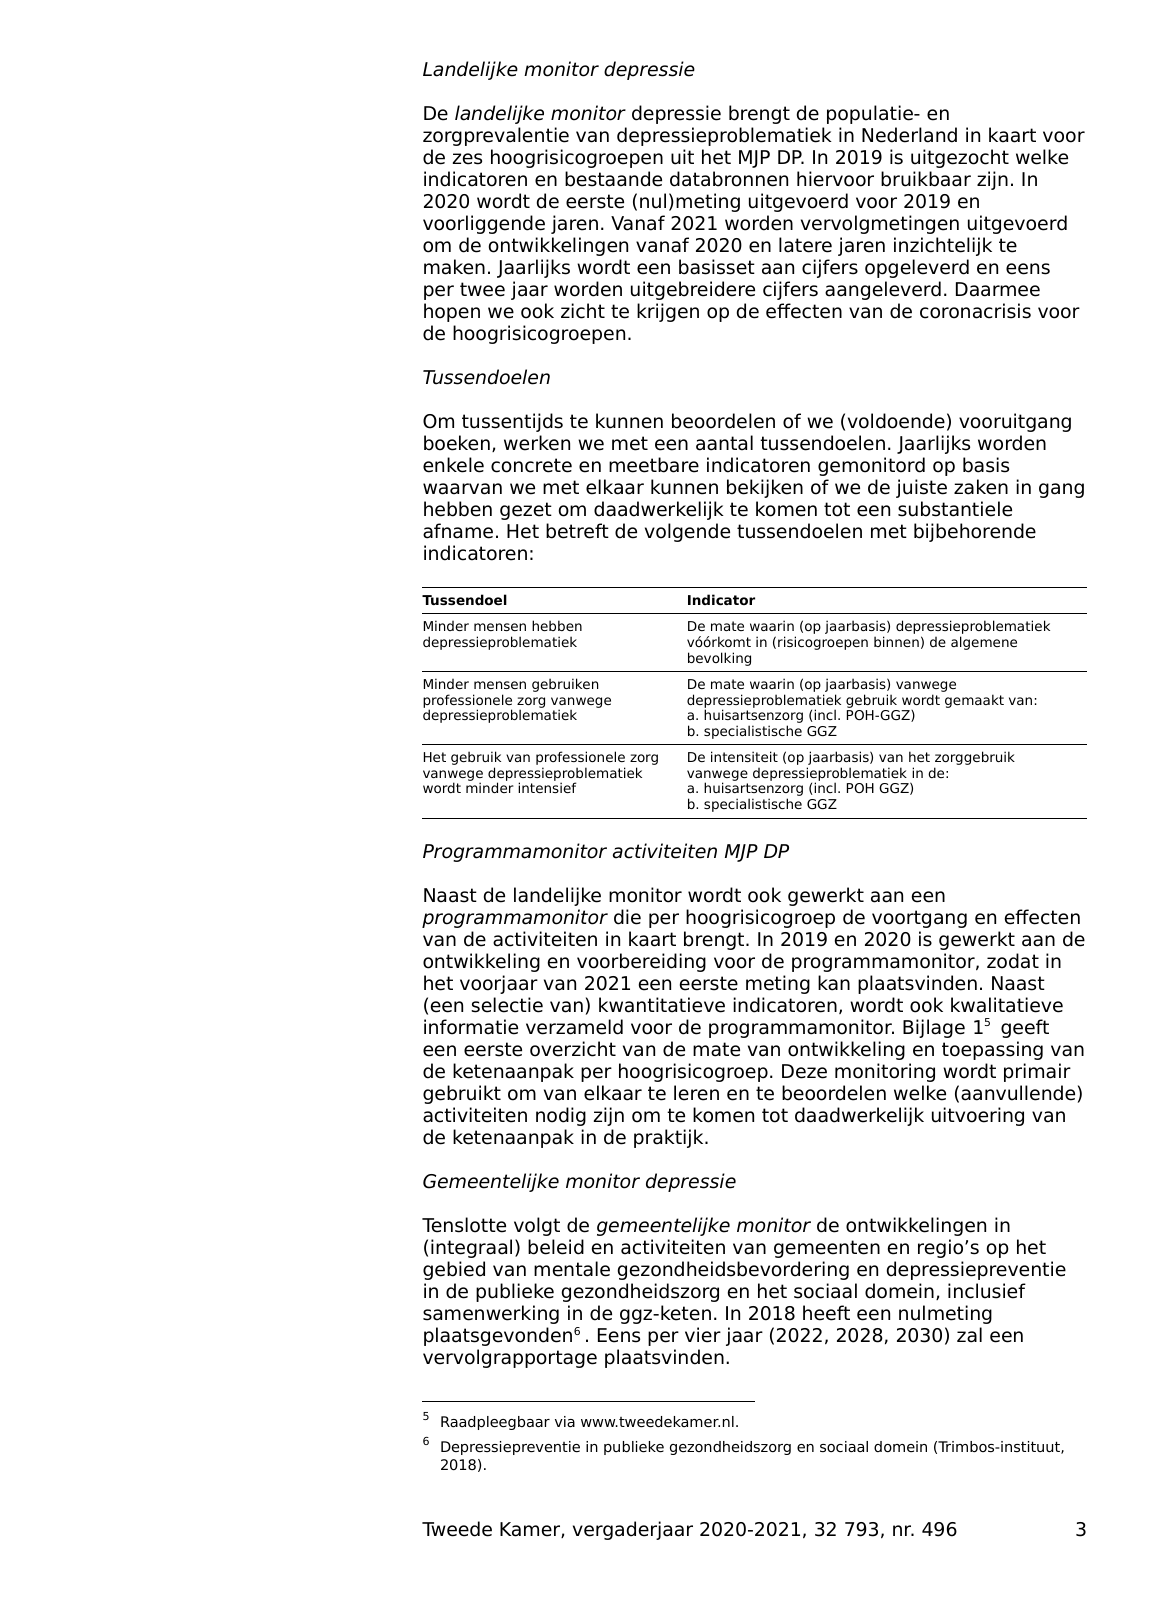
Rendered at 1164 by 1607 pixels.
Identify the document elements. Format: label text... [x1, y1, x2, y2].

subtitle Gemeentelijke monitor depressie [422, 1171, 1087, 1193]
table_cell Minder mensen hebben depressieproblematiek [422, 614, 681, 671]
text Raadpleegbaar via www.tweedekamer.nl. [422, 1410, 1087, 1432]
table_cell Minder mensen gebruiken professionele zorg vanwege depressieproblematiek [422, 672, 681, 744]
table_cell De mate waarin (op jaarbasis) vanwege depressieproblematiek gebruik wordt gemaakt van: a. huisartsenzorg (incl. POH-GGZ) b. specialistische GGZ [681, 672, 1087, 744]
table_cell Het gebruik van professionele zorg vanwege depressieproblematiek wordt minder intensief [422, 745, 681, 817]
table_header Indicator [681, 588, 1087, 613]
text Om tussentijds te kunnen beoordelen of we (voldoende) vooruitgang boeken, werken we met een aantal tussendoelen. Jaarlijks worden enkele concrete en meetbare indicatoren gemonitord op basis waarvan we met elkaar kunnen bekijken of we de juiste zaken in gang hebben gezet om daadwerkelijk te komen tot een substantiele afname. Het betreft de volgende tussendoelen met bijbehorende indicatoren: [422, 411, 1087, 565]
subtitle Programmamonitor activiteiten MJP DP [422, 841, 1087, 863]
table_cell De mate waarin (op jaarbasis) depressieproblematiek vóórkomt in (risicogroepen binnen) de algemene bevolking [681, 614, 1087, 671]
text De landelijke monitor depressie brengt de populatie- en zorgprevalentie van depressieproblematiek in Nederland in kaart voor de zes hoogrisicogroepen uit het MJP DP. In 2019 is uitgezocht welke indicatoren en bestaande databronnen hiervoor bruikbaar zijn. In 2020 wordt de eerste (nul)meting uitgevoerd voor 2019 en voorliggende jaren. Vanaf 2021 worden vervolgmetingen uitgevoerd om de ontwikkelingen vanaf 2020 en latere jaren inzichtelijk te maken. Jaarlijks wordt een basisset aan cijfers opgeleverd en eens per twee jaar worden uitgebreidere cijfers aangeleverd. Daarmee hopen we ook zicht te krijgen op de effecten van de coronacrisis voor de hoogrisicogroepen. [422, 103, 1087, 345]
subtitle Tussendoelen [422, 367, 1087, 389]
subtitle Landelijke monitor depressie [422, 59, 1087, 81]
table_cell De intensiteit (op jaarbasis) van het zorggebruik vanwege depressieproblematiek in de: a. huisartsenzorg (incl. POH GGZ) b. specialistische GGZ [681, 745, 1087, 817]
text Tenslotte volgt de gemeentelijke monitor de ontwikkelingen in (integraal) beleid en activiteiten van gemeenten en regio’s op het gebied van mentale gezondheidsbevordering en depressiepreventie in de publieke gezondheidszorg en het sociaal domein, inclusief samenwerking in de ggz-keten. In 2018 heeft een nulmeting plaatsgevonden. Eens per vier jaar (2022, 2028, 2030) zal een vervolgrapportage plaatsvinden. [422, 1215, 1087, 1369]
text Naast de landelijke monitor wordt ook gewerkt aan een programmamonitor die per hoogrisicogroep de voortgang en effecten van de activiteiten in kaart brengt. In 2019 en 2020 is gewerkt aan de ontwikkeling en voorbereiding voor de programmamonitor, zodat in het voorjaar van 2021 een eerste meting kan plaatsvinden. Naast (een selectie van) kwantitatieve indicatoren, wordt ook kwalitatieve informatie verzameld voor de programmamonitor. Bijlage 1 geeft een eerste overzicht van de mate van ontwikkeling en toepassing van de ketenaanpak per hoogrisicogroep. Deze monitoring wordt primair gebruikt om van elkaar te leren en te beoordelen welke (aanvullende) activiteiten nodig zijn om te komen tot daadwerkelijk uitvoering van de ketenaanpak in de praktijk. [422, 885, 1087, 1149]
text Depressiepreventie in publieke gezondheidszorg en sociaal domein (Trimbos-instituut, 2018). [422, 1435, 1087, 1474]
table_header Tussendoel [422, 588, 681, 613]
